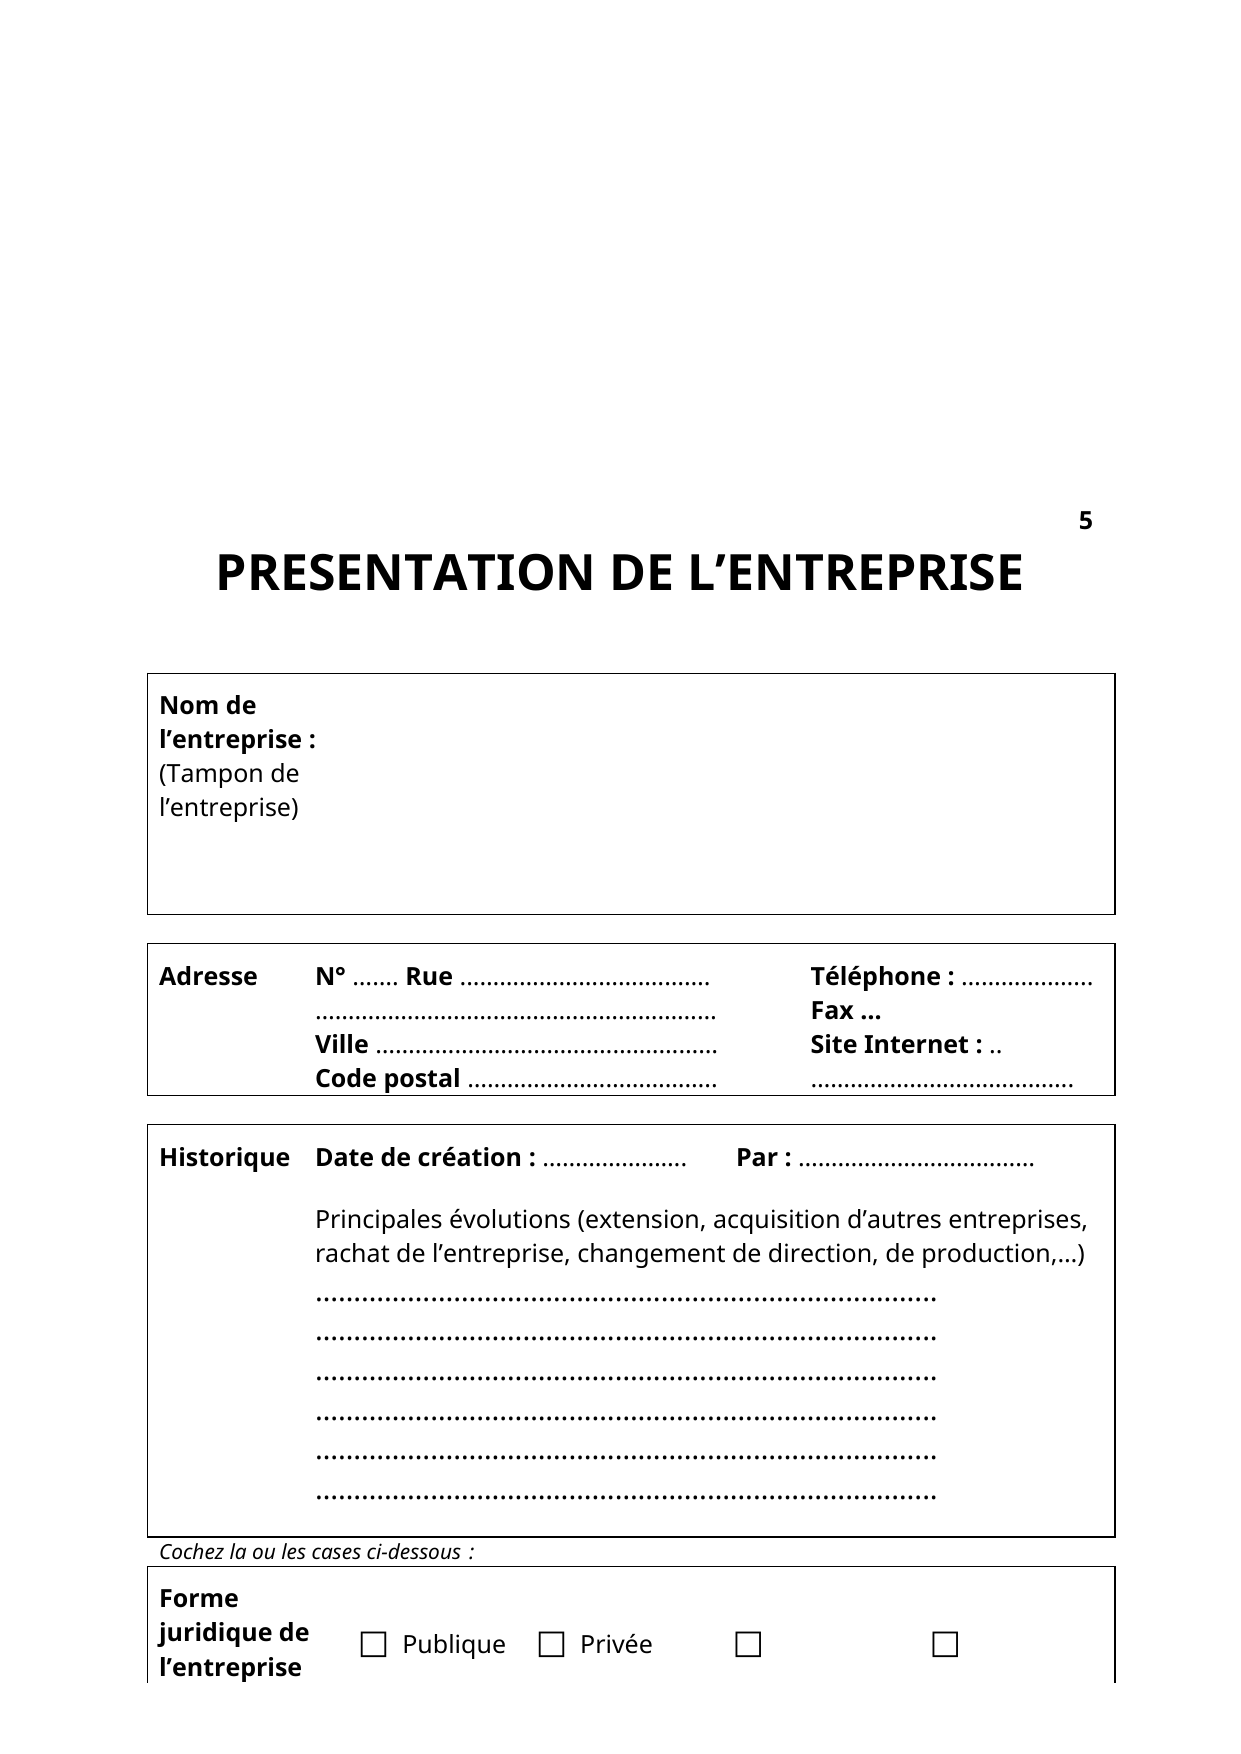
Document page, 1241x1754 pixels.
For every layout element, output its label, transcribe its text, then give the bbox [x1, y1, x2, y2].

table_cell [304, 1096, 724, 1124]
table_cell [725, 915, 923, 943]
table_cell □ [721, 1567, 918, 1683]
table_cell Téléphone : …………..…... Fax … Site Internet : ..…………………………………. [799, 944, 1114, 1094]
table_cell [725, 1096, 923, 1124]
table_cell Par : ……………………………… [725, 1125, 1114, 1202]
table_cell Adresse [148, 944, 303, 1094]
table_cell [148, 1202, 303, 1536]
table_cell [148, 1096, 303, 1124]
table_cell N° ……. Rue ...…………………….………. ………………………………….………………… Ville ………………………………….………… Code postal ……………………………….. [304, 944, 799, 1094]
table_cell □ Privée [524, 1567, 721, 1683]
table_cell Forme juridique de l’entreprise [148, 1567, 346, 1683]
table_cell [148, 858, 1114, 913]
subtitle PRESENTATION DE L’ENTREPRISE [148, 536, 1093, 604]
table_header [405, 674, 1114, 858]
table_cell □ Publique [346, 1567, 524, 1683]
table_cell Principales évolutions (extension, acquisition d’autres entreprises, rachat de l’entreprise, changement de direction, de production,…) ……………………………………………………………………... ……………………………………………………………………... ……………………………………………………………………... ……………………………………………………………………... ……………………………………………………………………... ……………………………………………………………………... [304, 1202, 1114, 1536]
table_cell [923, 915, 1115, 943]
table_cell [304, 915, 521, 943]
table_cell Historique [148, 1125, 303, 1202]
table_cell [521, 915, 724, 943]
table_header Nom de l’entreprise : (Tampon de l’entreprise) [148, 674, 405, 858]
table_cell Date de création : …………………. [304, 1125, 724, 1202]
table_cell Cochez la ou les cases ci-dessous : [148, 1538, 1115, 1566]
table_cell [148, 915, 303, 943]
table_cell [923, 1096, 1115, 1124]
table_cell □ [918, 1567, 1114, 1683]
text 5 [148, 502, 1093, 536]
